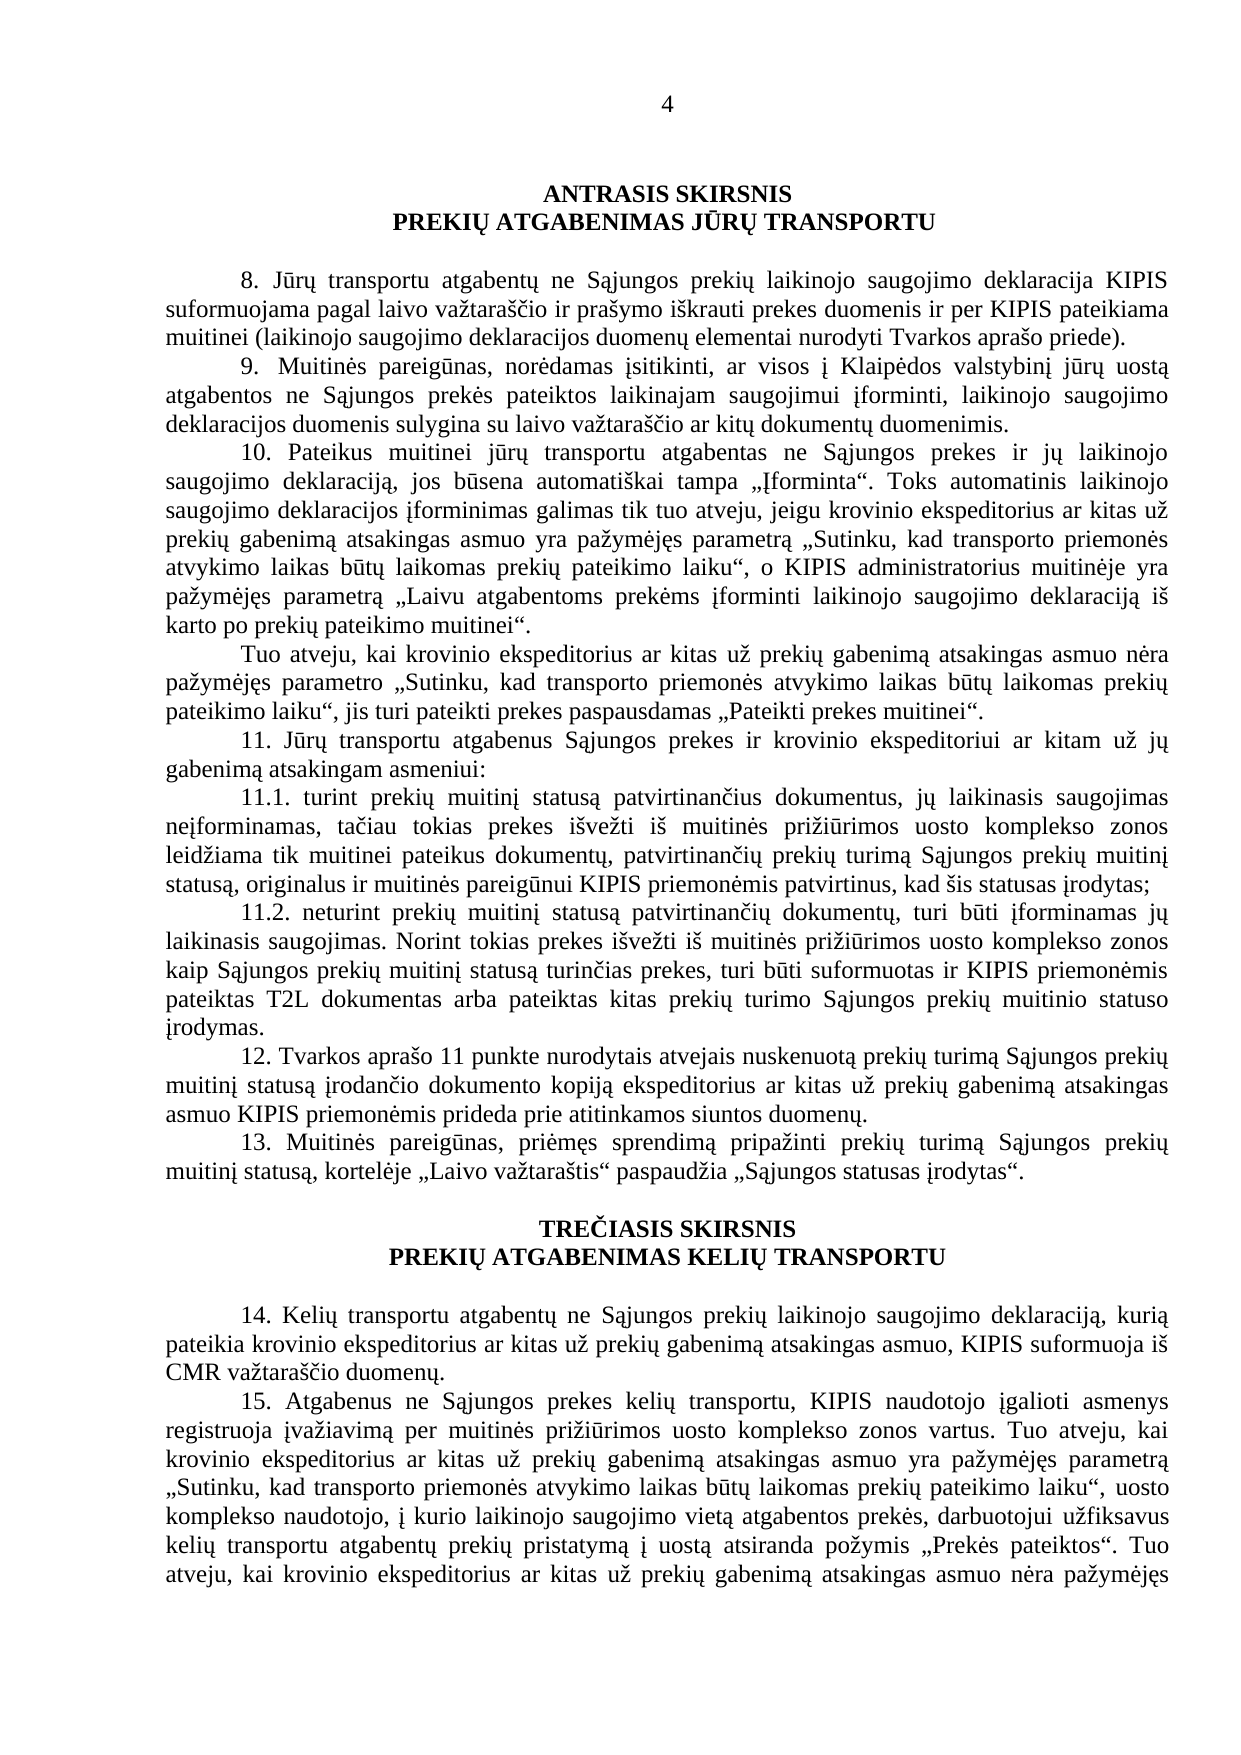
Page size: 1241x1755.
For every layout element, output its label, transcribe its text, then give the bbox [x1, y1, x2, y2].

text 11.1. turint prekių muitinį statusą patvirtinančius dokumentus, jų laikinasis saugojimas neįforminamas, tačiau tokias prekes išvežti iš muitinės prižiūrimos uosto komplekso zonos leidžiama tik muitinei pateikus dokumentų, patvirtinančių prekių turimą Sąjungos prekių muitinį statusą, originalus ir muitinės pareigūnui KIPIS priemonėmis patvirtinus, kad šis statusas įrodytas; [165, 782, 1169, 897]
text 13. Muitinės pareigūnas, priėmęs sprendimą pripažinti prekių turimą Sąjungos prekių muitinį statusą, kortelėje „Laivo važtaraštis“ paspaudžia „Sąjungos statusas įrodytas“. [165, 1127, 1169, 1185]
text 10. Pateikus muitinei jūrų transportu atgabentas ne Sąjungos prekes ir jų laikinojo saugojimo deklaraciją, jos būsena automatiškai tampa „Įforminta“. Toks automatinis laikinojo saugojimo deklaracijos įforminimas galimas tik tuo atveju, jeigu krovinio ekspeditorius ar kitas už prekių gabenimą atsakingas asmuo yra pažymėjęs parametrą „Sutinku, kad transporto priemonės atvykimo laikas būtų laikomas prekių pateikimo laiku“, o KIPIS administratorius muitinėje yra pažymėjęs parametrą „Laivu atgabentoms prekėms įforminti laikinojo saugojimo deklaraciją iš karto po prekių pateikimo muitinei“. [165, 437, 1169, 639]
text 11.2. neturint prekių muitinį statusą patvirtinančių dokumentų, turi būti įforminamas jų laikinasis saugojimas. Norint tokias prekes išvežti iš muitinės prižiūrimos uosto komplekso zonos kaip Sąjungos prekių muitinį statusą turinčias prekes, turi būti suformuotas ir KIPIS priemonėmis pateiktas T2L dokumentas arba pateiktas kitas prekių turimo Sąjungos prekių muitinio statuso įrodymas. [165, 897, 1169, 1041]
text 9. Muitinės pareigūnas, norėdamas įsitikinti, ar visos į Klaipėdos valstybinį jūrų uostą atgabentos ne Sąjungos prekės pateiktos laikinajam saugojimui įforminti, laikinojo saugojimo deklaracijos duomenis sulygina su laivo važtaraščio ar kitų dokumentų duomenimis. [165, 351, 1169, 437]
text 14. Kelių transportu atgabentų ne Sąjungos prekių laikinojo saugojimo deklaraciją, kurią pateikia krovinio ekspeditorius ar kitas už prekių gabenimą atsakingas asmuo, KIPIS suformuoja iš CMR važtaraščio duomenų. [165, 1300, 1169, 1386]
text ANTRASIS SKIRSNIS [165, 179, 1169, 207]
text TREČIASIS SKIRSNIS [165, 1214, 1169, 1242]
text PREKIŲ ATGABENIMAS KELIŲ TRANSPORTU [165, 1242, 1169, 1271]
text PREKIŲ ATGABENIMAS JŪRŲ TRANSPORTU [165, 207, 1169, 236]
text Tuo atveju, kai krovinio ekspeditorius ar kitas už prekių gabenimą atsakingas asmuo nėra pažymėjęs parametro „Sutinku, kad transporto priemonės atvykimo laikas būtų laikomas prekių pateikimo laiku“, jis turi pateikti prekes paspausdamas „Pateikti prekes muitinei“. [165, 639, 1169, 725]
text 12. Tvarkos aprašo 11 punkte nurodytais atvejais nuskenuotą prekių turimą Sąjungos prekių muitinį statusą įrodančio dokumento kopiją ekspeditorius ar kitas už prekių gabenimą atsakingas asmuo KIPIS priemonėmis prideda prie atitinkamos siuntos duomenų. [165, 1041, 1169, 1127]
text 15. Atgabenus ne Sąjungos prekes kelių transportu, KIPIS naudotojo įgalioti asmenys registruoja įvažiavimą per muitinės prižiūrimos uosto komplekso zonos vartus. Tuo atveju, kai krovinio ekspeditorius ar kitas už prekių gabenimą atsakingas asmuo yra pažymėjęs parametrą „Sutinku, kad transporto priemonės atvykimo laikas būtų laikomas prekių pateikimo laiku“, uosto komplekso naudotojo, į kurio laikinojo saugojimo vietą atgabentos prekės, darbuotojui užfiksavus kelių transportu atgabentų prekių pristatymą į uostą atsiranda požymis „Prekės pateiktos“. Tuo atveju, kai krovinio ekspeditorius ar kitas už prekių gabenimą atsakingas asmuo nėra pažymėjęs [165, 1386, 1169, 1587]
text 8. Jūrų transportu atgabentų ne Sąjungos prekių laikinojo saugojimo deklaracija KIPIS suformuojama pagal laivo važtaraščio ir prašymo iškrauti prekes duomenis ir per KIPIS pateikiama muitinei (laikinojo saugojimo deklaracijos duomenų elementai nurodyti Tvarkos aprašo priede). [165, 265, 1169, 351]
text 11. Jūrų transportu atgabenus Sąjungos prekes ir krovinio ekspeditoriui ar kitam už jų gabenimą atsakingam asmeniui: [165, 725, 1169, 782]
